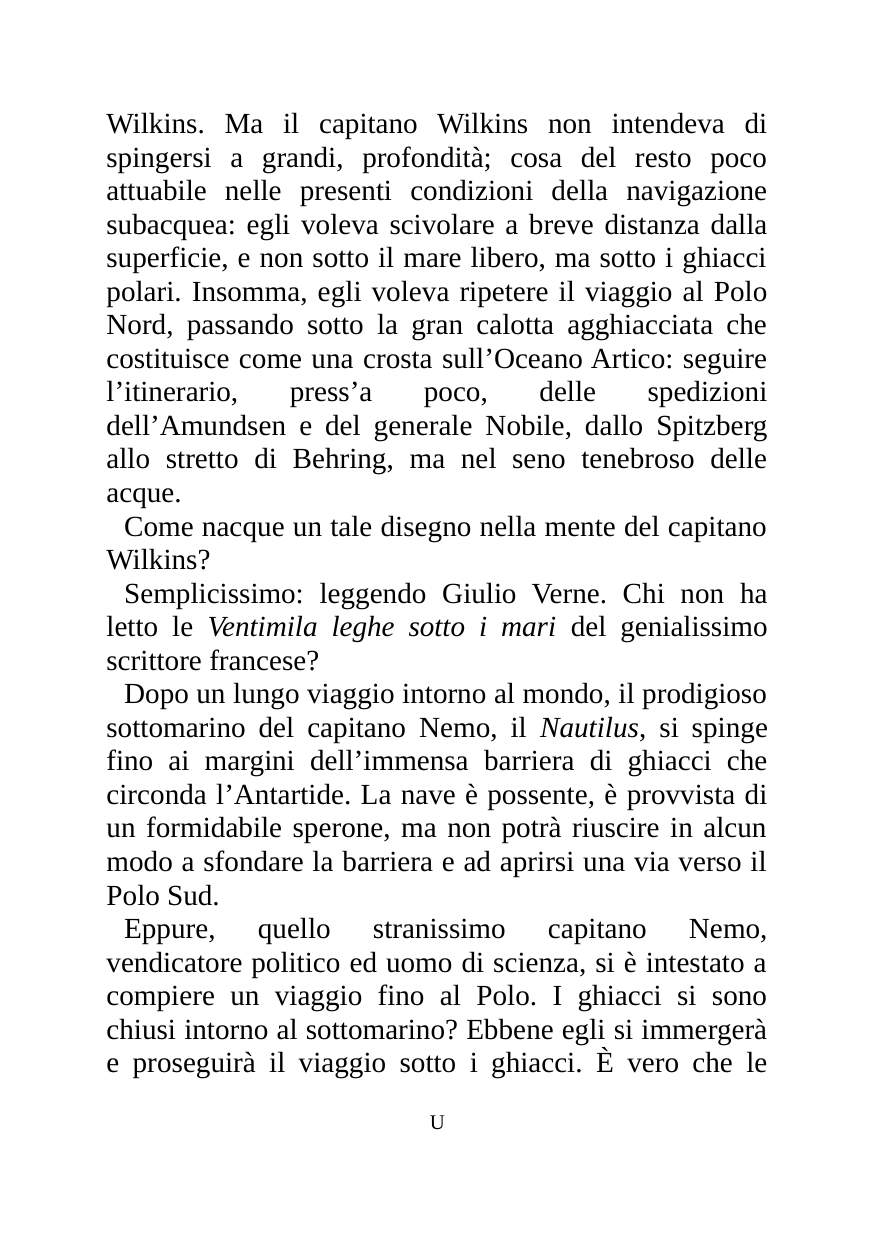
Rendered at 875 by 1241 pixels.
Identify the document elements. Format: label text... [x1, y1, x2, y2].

text Semplicissimo: leggendo Giulio Verne. Chi non ha letto le Ventimila leghe sotto i mari del genialissimo scrittore francese? [106, 576, 768, 676]
text Dopo un lungo viaggio intorno al mondo, il prodigioso sottomarino del capitano Nemo, il Nautilus, si spinge fino ai margini dell’immensa barriera di ghiacci che circonda l’Antartide. La nave è possente, è provvista di un formidabile sperone, ma non potrà riuscire in alcun modo a sfondare la barriera e ad aprirsi una via verso il Polo Sud. [106, 676, 768, 911]
text Eppure, quello stranissimo capitano Nemo, vendicatore politico ed uomo di scienza, si è intestato a compiere un viaggio fino al Polo. I ghiacci si sono chiusi intorno al sottomarino? Ebbene egli si immergerà e proseguirà il viaggio sotto i ghiacci. È vero che le [106, 911, 768, 1079]
text Come nacque un tale disegno nella mente del capitano Wilkins? [106, 509, 768, 576]
text Wilkins. Ma il capitano Wilkins non intendeva di spingersi a grandi, profondità; cosa del resto poco attuabile nelle presenti condizioni della navigazione subacquea: egli voleva scivolare a breve distanza dalla superficie, e non sotto il mare libero, ma sotto i ghiacci polari. Insomma, egli voleva ripetere il viaggio al Polo Nord, passando sotto la gran calotta agghiacciata che costituisce come una crosta sull’Oceano Artico: seguire l’itinerario, press’a poco, delle spedizioni dell’Amundsen e del generale Nobile, dallo Spitzberg allo stretto di Behring, ma nel seno tenebroso delle acque. [106, 106, 768, 509]
